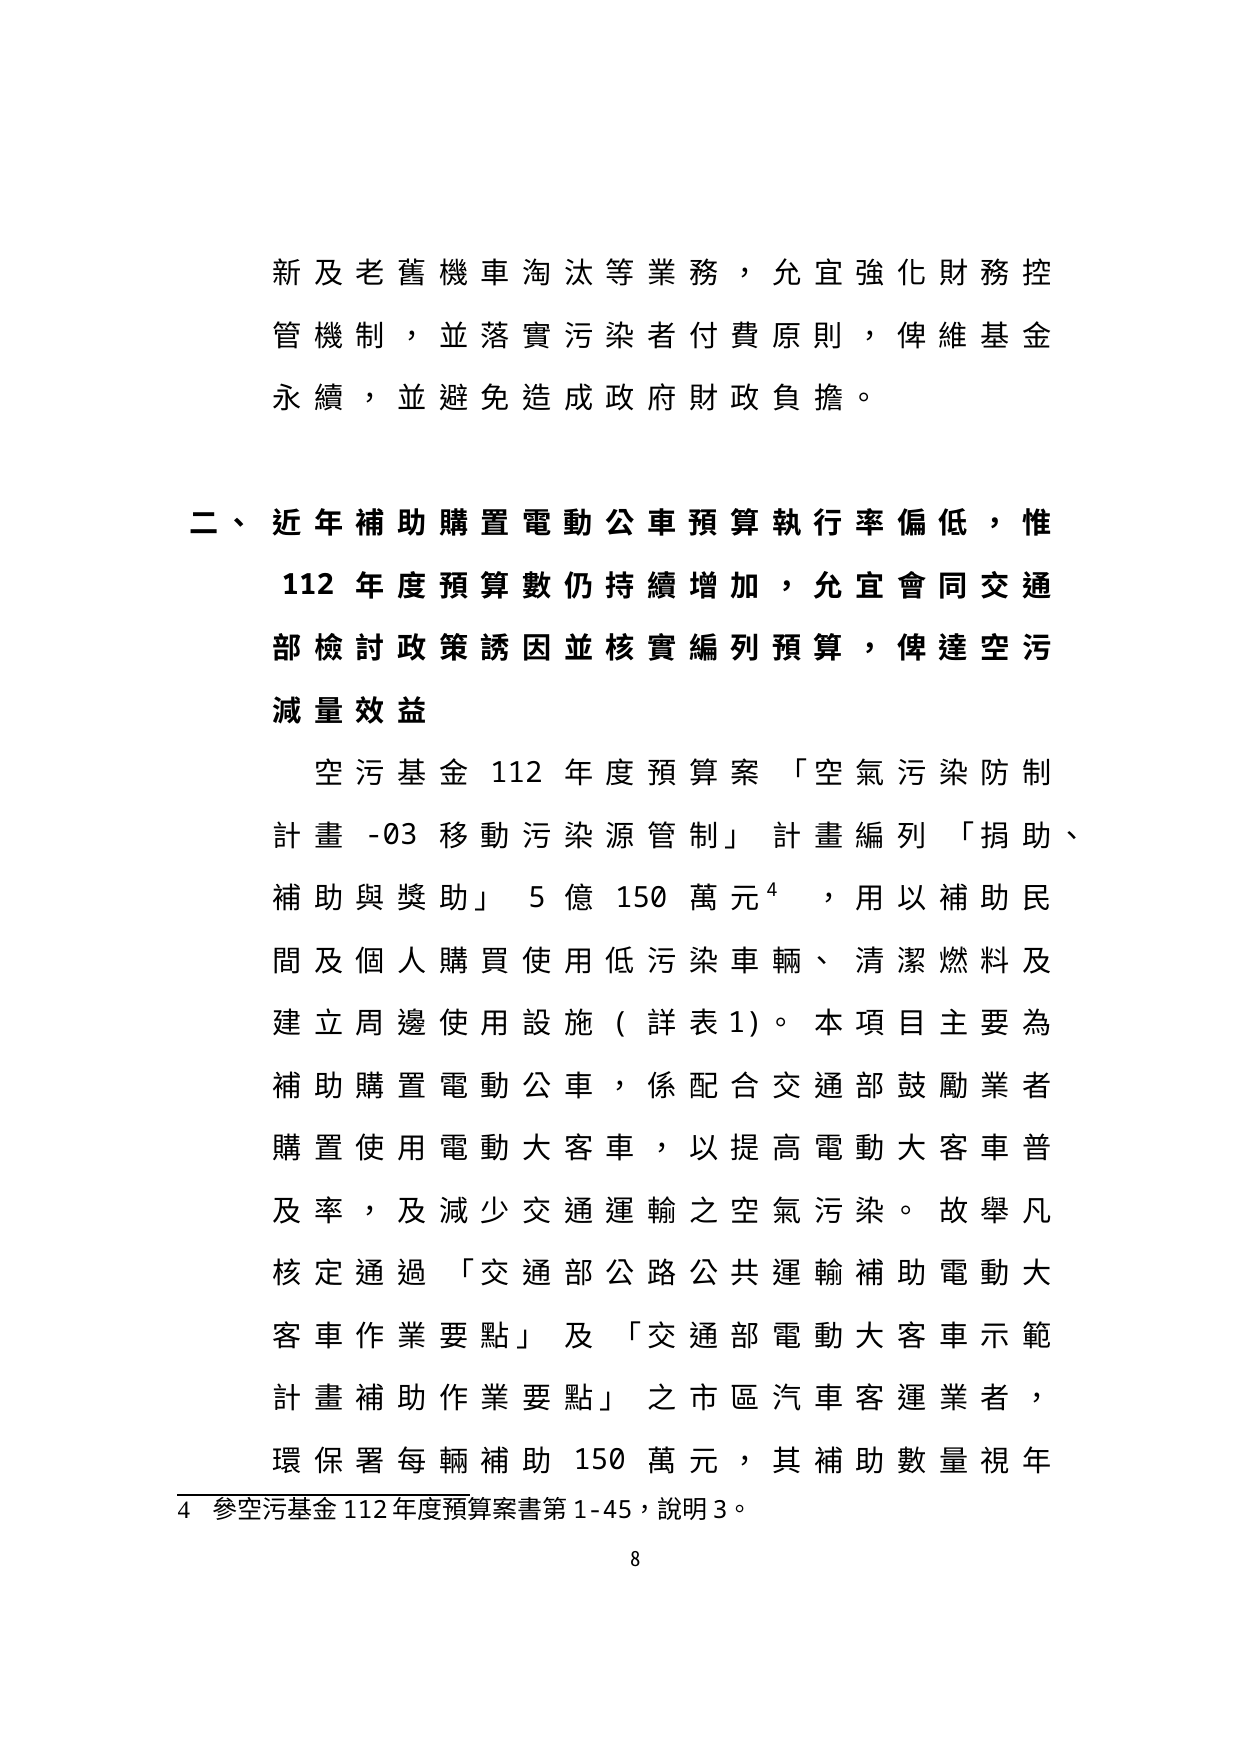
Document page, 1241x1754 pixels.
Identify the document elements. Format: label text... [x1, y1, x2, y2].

text 空污基金112年度預算案「空氣污染防制計畫-03移動污染源管制」計畫編列「捐助、補助與獎助」5億150萬元，用以補助民間及個人購買使用低污染車輛、清潔燃料及建立周邊使用設施(詳表1)。本項目主要為補助購置電動公車，係配合交通部鼓勵業者購置使用電動大客車，以提高電動大客車普及率，及減少交通運輸之空氣污染。故舉凡核定通過「交通部公路公共運輸補助電動大客車作業要點」及「交通部電動大客車示範計畫補助作業要點」之市區汽車客運業者，環保署每輛補助150萬元，其補助數量視年度預算額度及申請情形辦理。 [242, 729, 1058, 1479]
text 二、近年補助購置電動公車預算執行率偏低，惟112年度預算數仍持續增加，允宜會同交通部檢討政策誘因並核實編列預算，俾達空污減量效益 [183, 479, 1058, 729]
text 新及老舊機車淘汰等業務，允宜強化財務控管機制，並落實污染者付費原則，俾維基金永續，並避免造成政府財政負擔。 [242, 229, 1058, 417]
text 參空污基金112年度預算案書第1-45，說明3。 [177, 1496, 1063, 1525]
